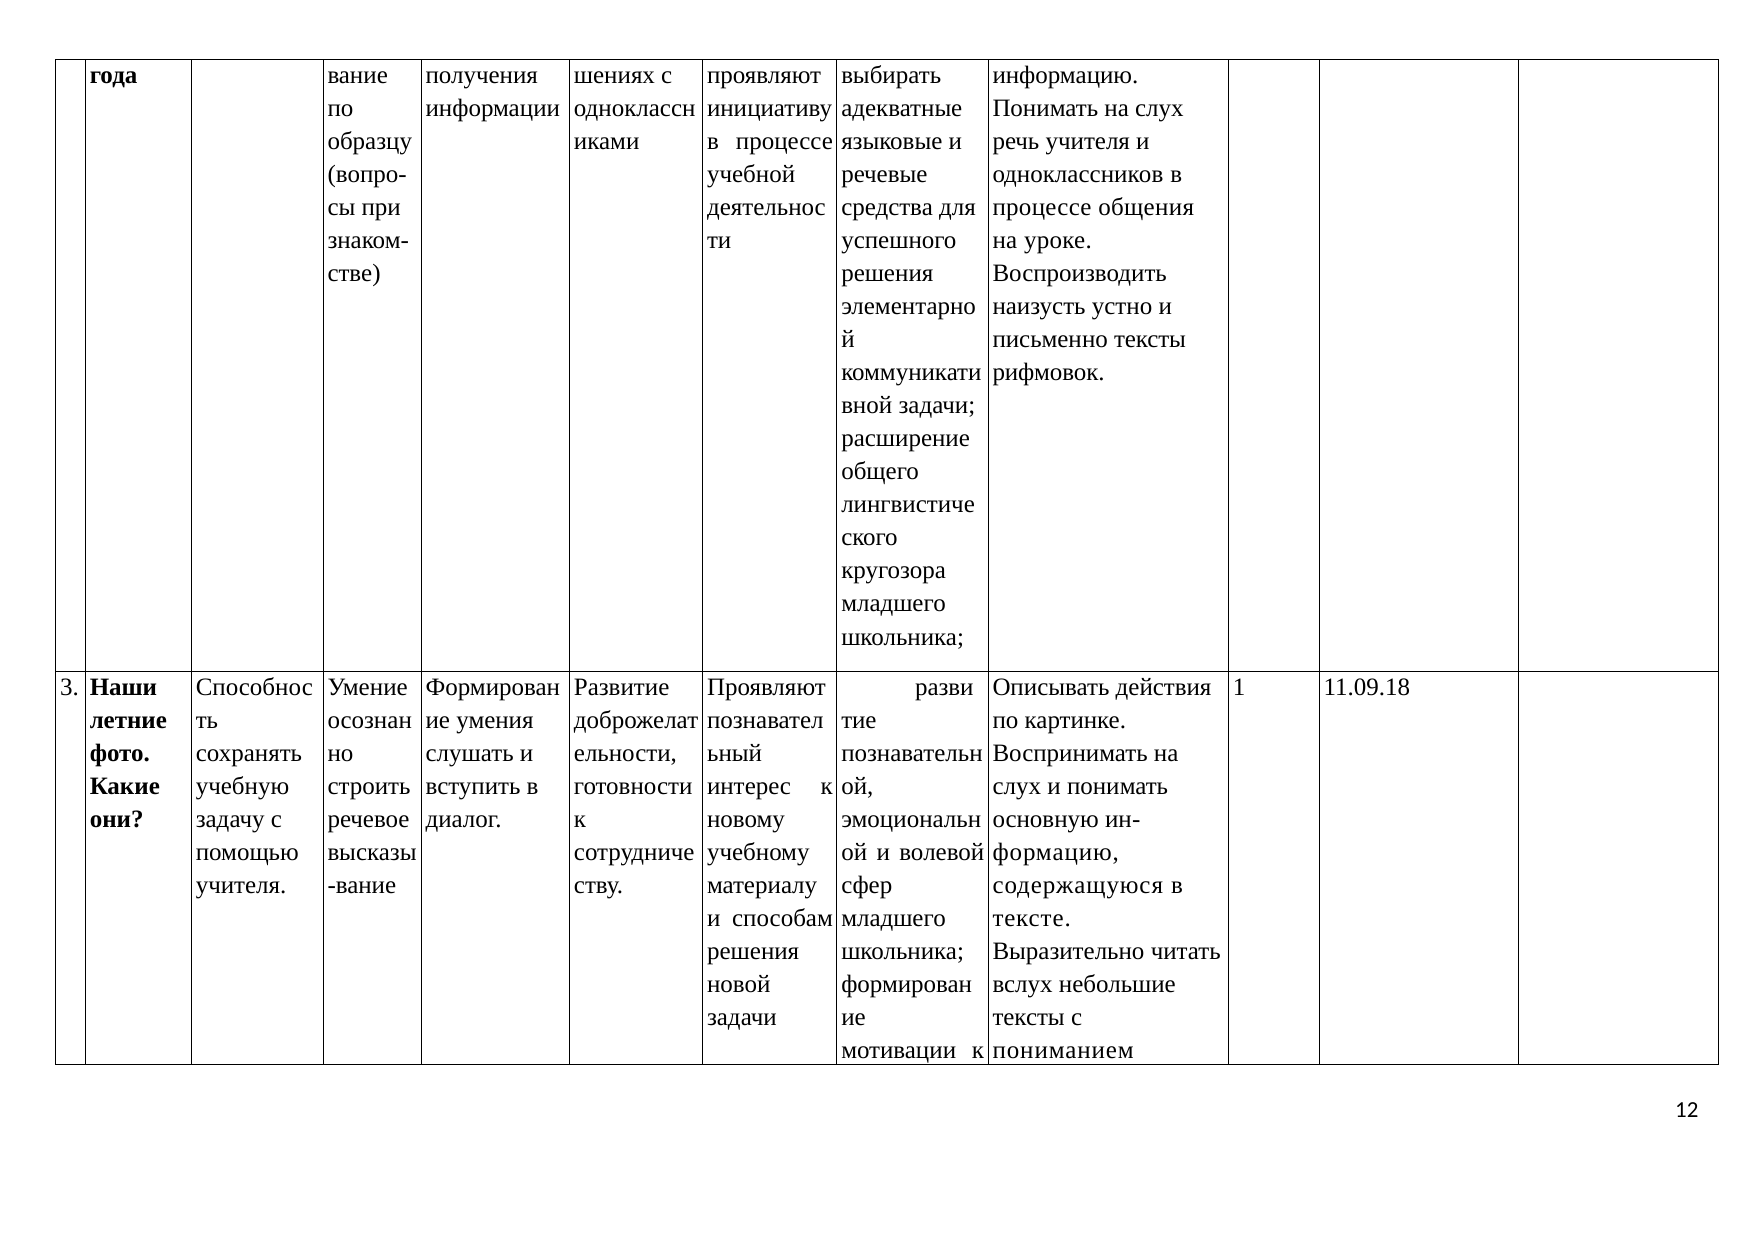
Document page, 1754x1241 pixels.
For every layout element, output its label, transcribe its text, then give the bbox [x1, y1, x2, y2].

table_cell Формирование умения слушать и вступить в диалог. [422, 672, 569, 1064]
table_cell Проявляют познавательный интерес к новому учебному материалу и способам решения новой задачи [703, 672, 836, 1064]
table_cell получения информации [422, 60, 569, 671]
table_cell Развитие доброжелательности, готовности к сотрудничеству. [570, 672, 702, 1064]
table_cell выбирать адекватные языковые и речевые средства для успешного решения элементарной коммуникативной задачи; расширение общего лингвистического кругозора младшего школьника; [837, 60, 988, 671]
table_cell Наши летние фото. Какие они? [86, 672, 191, 1064]
table_cell года [86, 60, 191, 671]
table_cell [1229, 60, 1319, 671]
table_cell Описывать действия по картинке. Воспринимать на слух и понимать основную ин­формацию, содержащуюся в тексте. Выразительно читать вслух небольшие тексты с пониманием [989, 672, 1228, 1064]
table_cell [1320, 60, 1518, 671]
table_cell [192, 60, 323, 671]
table_cell [1519, 672, 1718, 1064]
table_cell Умение осознанно строить речевое высказы-вание [324, 672, 421, 1064]
table_cell вание по образцу (вопро-сы при знаком-стве) [324, 60, 421, 671]
table_cell [1519, 60, 1718, 671]
table_cell проявляют инициативу в процессе учебной деятельности [703, 60, 836, 671]
table_cell информацию. Понимать на слух речь учителя и одноклассни­ков в процессе общения на уроке. Воспроизводить наизусть устно и письменно тексты рифмовок. [989, 60, 1228, 671]
table_cell Способность сохранять учебную задачу с помощью учителя. [192, 672, 323, 1064]
table_cell 3. [56, 672, 85, 1064]
table_cell 11.09.18 [1320, 672, 1518, 1064]
table_cell развитие познавательной, эмоциональной и волевой сфер младшего школьника; формирование мотивации к [837, 672, 988, 1064]
table_cell шениях с одноклассниками [570, 60, 702, 671]
table_cell [56, 60, 85, 671]
table_cell 1 [1229, 672, 1319, 1064]
